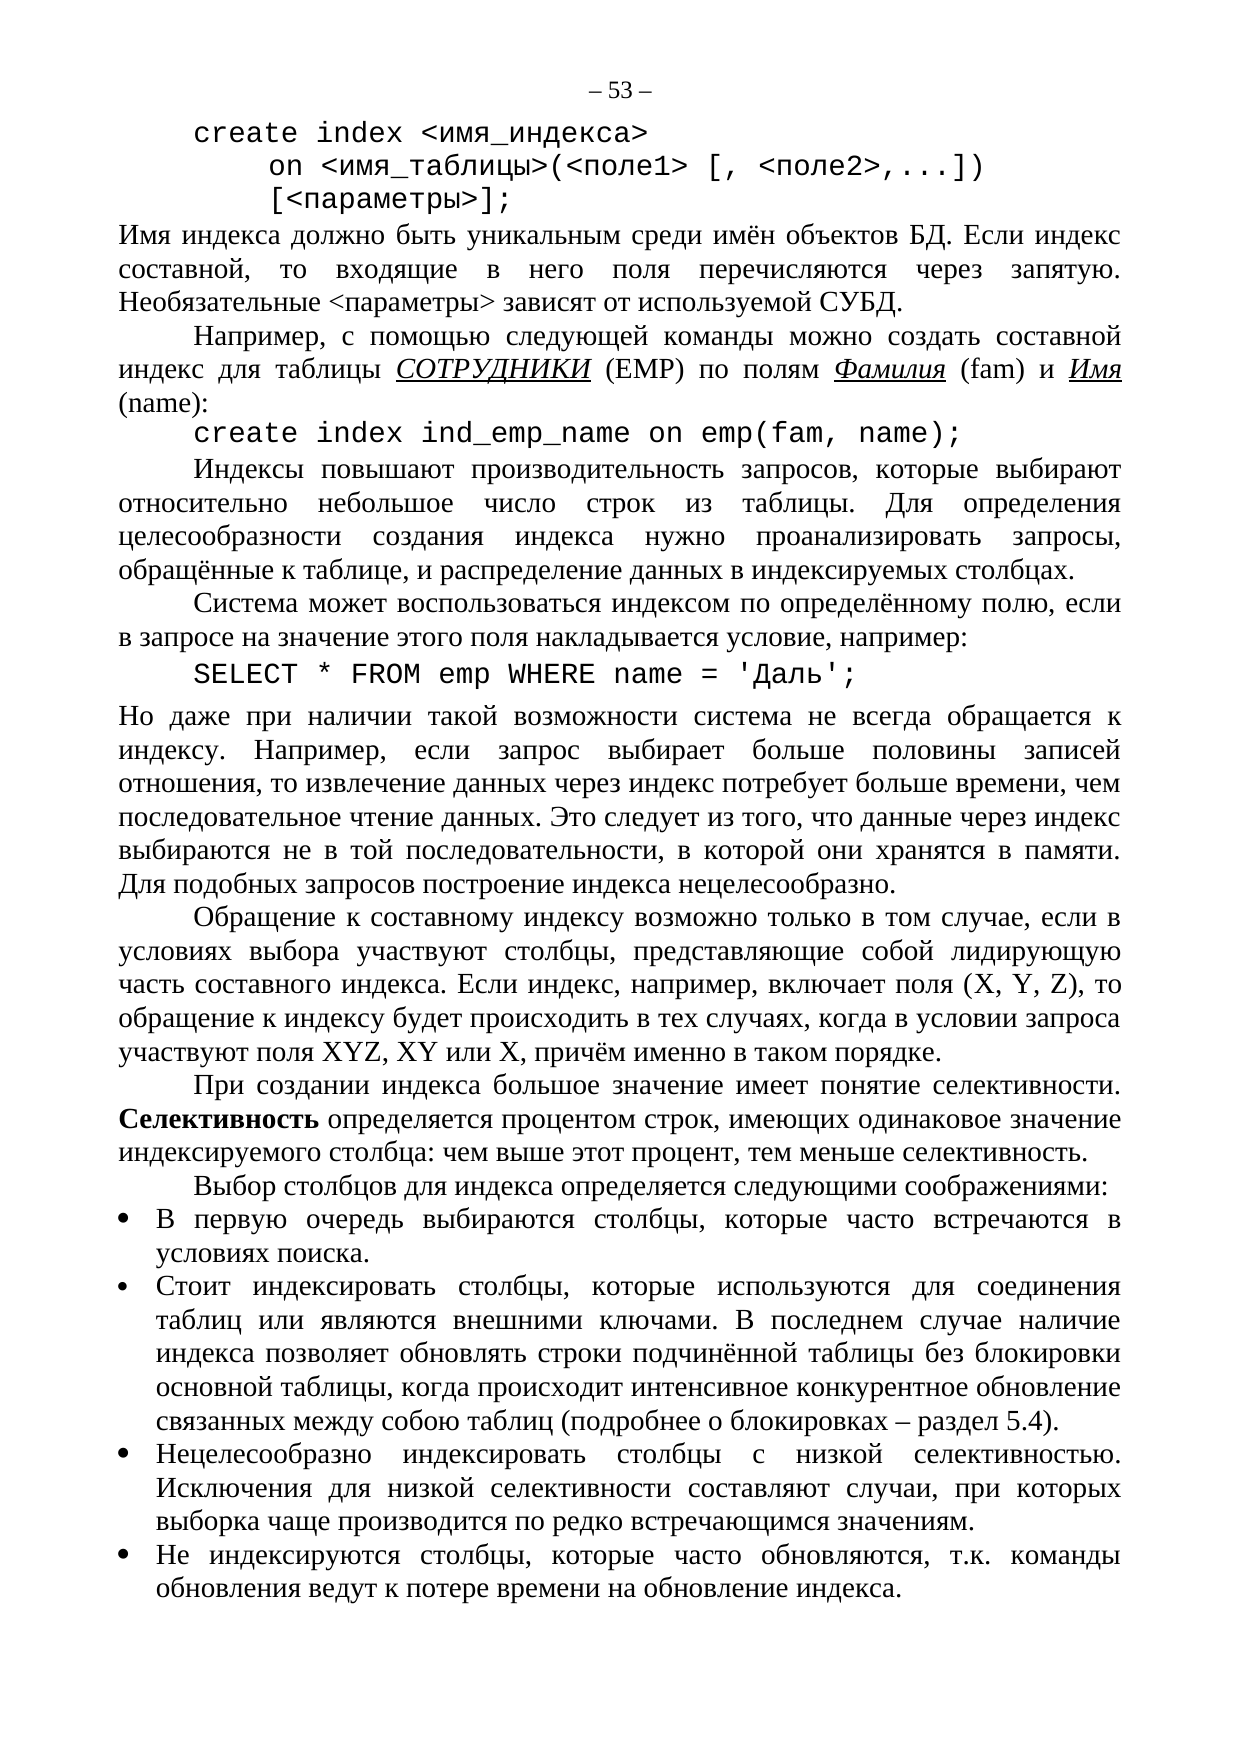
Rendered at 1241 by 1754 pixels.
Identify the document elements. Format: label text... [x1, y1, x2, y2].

text create index ind_emp_name on emp(fam, name); [118, 418, 1122, 451]
list Нецелесообразно индексировать столбцы с низкой селективностью. Исключения для низкой селективности составляют случаи, при которых выборка чаще производится по редко встречающимся значениям. [118, 1436, 1122, 1537]
text create index <имя_индекса> [118, 118, 1122, 151]
text Система может воспользоваться индексом по определённому полю, если в запросе на значение этого поля накладывается условие, например: [118, 586, 1122, 653]
text [<параметры>]; [193, 184, 1122, 217]
text При создании индекса большое значение имеет понятие селективности. Селективность определяется процентом строк, имеющих одинаковое значение индексируемого столбца: чем выше этот процент, тем меньше селективность. [118, 1067, 1122, 1168]
text Выбор столбцов для индекса определяется следующими соображениями: [118, 1168, 1122, 1201]
text Обращение к составному индексу возможно только в том случае, если в условиях выбора участвуют столбцы, представляющие собой лидирующую часть составного индекса. Если индекс, например, включает поля (X, Y, Z), то обращение к индексу будет происходить в тех случаях, когда в условии запроса участвуют поля XYZ, XY или X, причём именно в таком порядке. [118, 899, 1122, 1067]
list В первую очередь выбираются столбцы, которые часто встречаются в условиях поиска. [118, 1201, 1122, 1268]
text on <имя_таблицы>(<поле1> [, <поле2>,...]) [193, 151, 1122, 184]
text Но даже при наличии такой возможности система не всегда обращается к индексу. Например, если запрос выбирает больше половины записей отношения, то извлечение данных через индекс потребует больше времени, чем последовательное чтение данных. Это следует из того, что данные через индекс выбираются не в той последовательности, в которой они хранятся в памяти. Для подобных запросов построение индекса нецелесообразно. [118, 698, 1122, 899]
list Стоит индексировать столбцы, которые используются для соединения таблиц или являются внешними ключами. В последнем случае наличие индекса позволяет обновлять строки подчинённой таблицы без блокировки основной таблицы, когда происходит интенсивное конкурентное обновление связанных между собою таблиц (подробнее о блокировках – раздел 5.4). [118, 1268, 1122, 1436]
list Не индексируются столбцы, которые часто обновляются, т.к. команды обновления ведут к потере времени на обновление индекса. [118, 1537, 1122, 1604]
text SELECT * FROM emp WHERE name = 'Даль'; [118, 659, 1122, 692]
text Имя индекса должно быть уникальным среди имён объектов БД. Если индекс составной, то входящие в него поля перечисляются через запятую. Необязательные <параметры> зависят от используемой СУБД. [118, 217, 1122, 318]
text Индексы повышают производительность запросов, которые выбирают относительно небольшое число строк из таблицы. Для определения целесообразности создания индекса нужно проанализировать запросы, обращённые к таблице, и распределение данных в индексируемых столбцах. [118, 451, 1122, 586]
text Например, с помощью следующей команды можно создать составной индекс для таблицы СОТРУДНИКИ (EMP) по полям Фамилия (fam) и Имя (name): [118, 318, 1122, 418]
